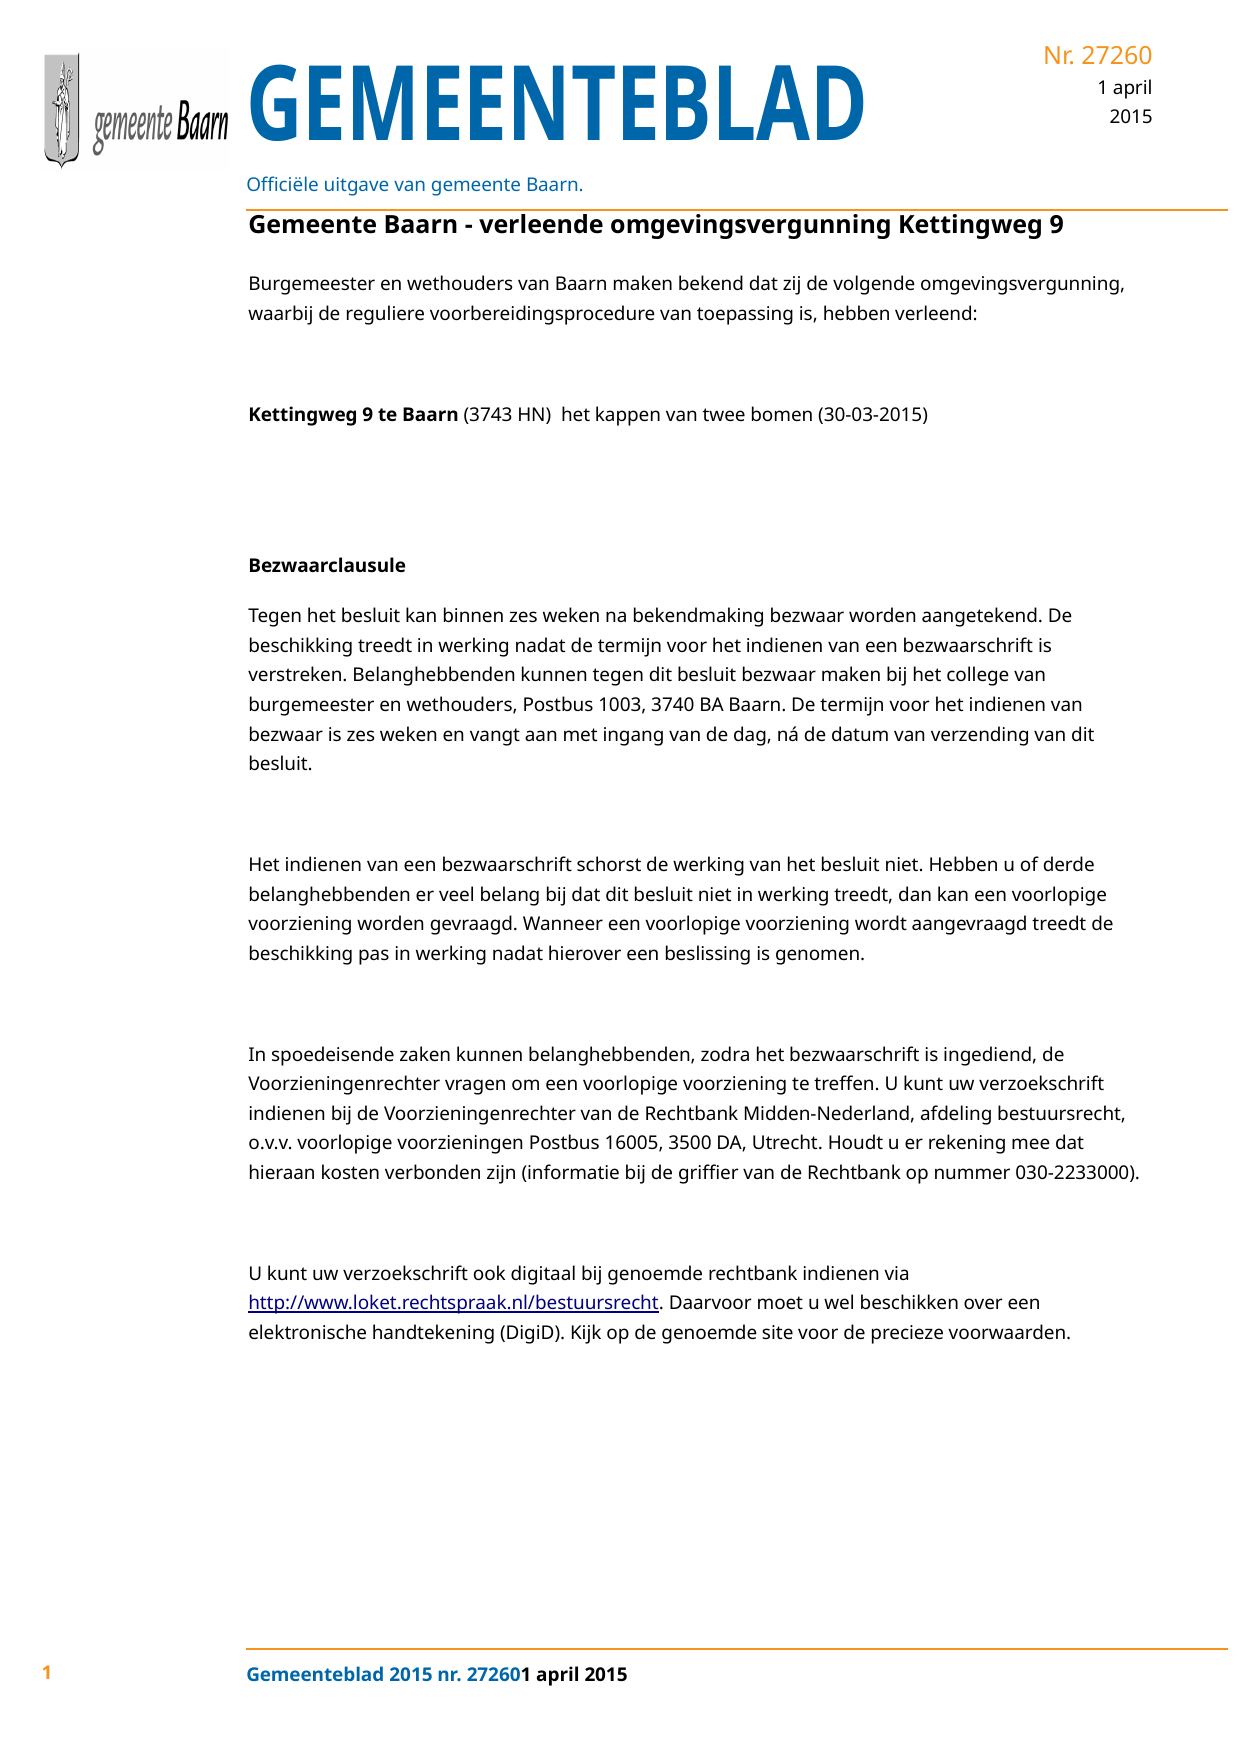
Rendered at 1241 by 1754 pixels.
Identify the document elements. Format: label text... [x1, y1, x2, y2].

text U kunt uw verzoekschrift ook digitaal bij genoemde rechtbank indienen via http://www.loket.rechtspraak.nl/bestuursrecht. Daarvoor moet u wel beschikken over een elektronische handtekening (DigiD). Kijk op de genoemde site voor de precieze voorwaarden. [248, 1260, 1152, 1345]
text Tegen het besluit kan binnen zes weken na bekendmaking bezwaar worden aangetekend. De beschikking treedt in werking nadat de termijn voor het indienen van een bezwaarschrift is verstreken. Belanghebbenden kunnen tegen dit besluit bezwaar maken bij het college van burgemeester en wethouders, Postbus 1003, 3740 BA Baarn. De termijn voor het indienen van bezwaar is zes weken en vangt aan met ingang van de dag, ná de datum van verzending van dit besluit. [248, 602, 1152, 776]
text In spoedeisende zaken kunnen belanghebbenden, zodra het bezwaarschrift is ingediend, de Voorzieningenrechter vragen om een voorlopige voorziening te treffen. U kunt uw verzoekschrift indienen bij de Voorzieningenrechter van de Rechtbank Midden-Nederland, afdeling bestuursrecht, o.v.v. voorlopige voorzieningen Postbus 16005, 3500 DA, Utrecht. Houdt u er rekening mee dat hieraan kosten verbonden zijn (informatie bij de griffier van de Rechtbank op nummer 030-2233000). [248, 1041, 1152, 1185]
text Bezwaarclausule [248, 552, 1152, 578]
text Burgemeester en wethouders van Baarn maken bekend dat zij de volgende omgevingsvergunning, waarbij de reguliere voorbereidingsprocedure van toepassing is, hebben verleend: [248, 270, 1152, 326]
picture [41, 47, 231, 172]
text Het indienen van een bezwaarschrift schorst de werking van het besluit niet. Hebben u of derde belanghebbenden er veel belang bij dat dit besluit niet in werking treedt, dan kan een voorlopige voorziening worden gevraagd. Wanneer een voorlopige voorziening wordt aangevraagd treedt de beschikking pas in werking nadat hierover een beslissing is genomen. [248, 851, 1152, 966]
text Kettingweg 9 te Baarn (3743 HN) het kappen van twee bomen (30-03-2015) [248, 401, 1152, 426]
text Gemeente Baarn - verleende omgevingsvergunning Kettingweg 9 [248, 211, 1152, 241]
